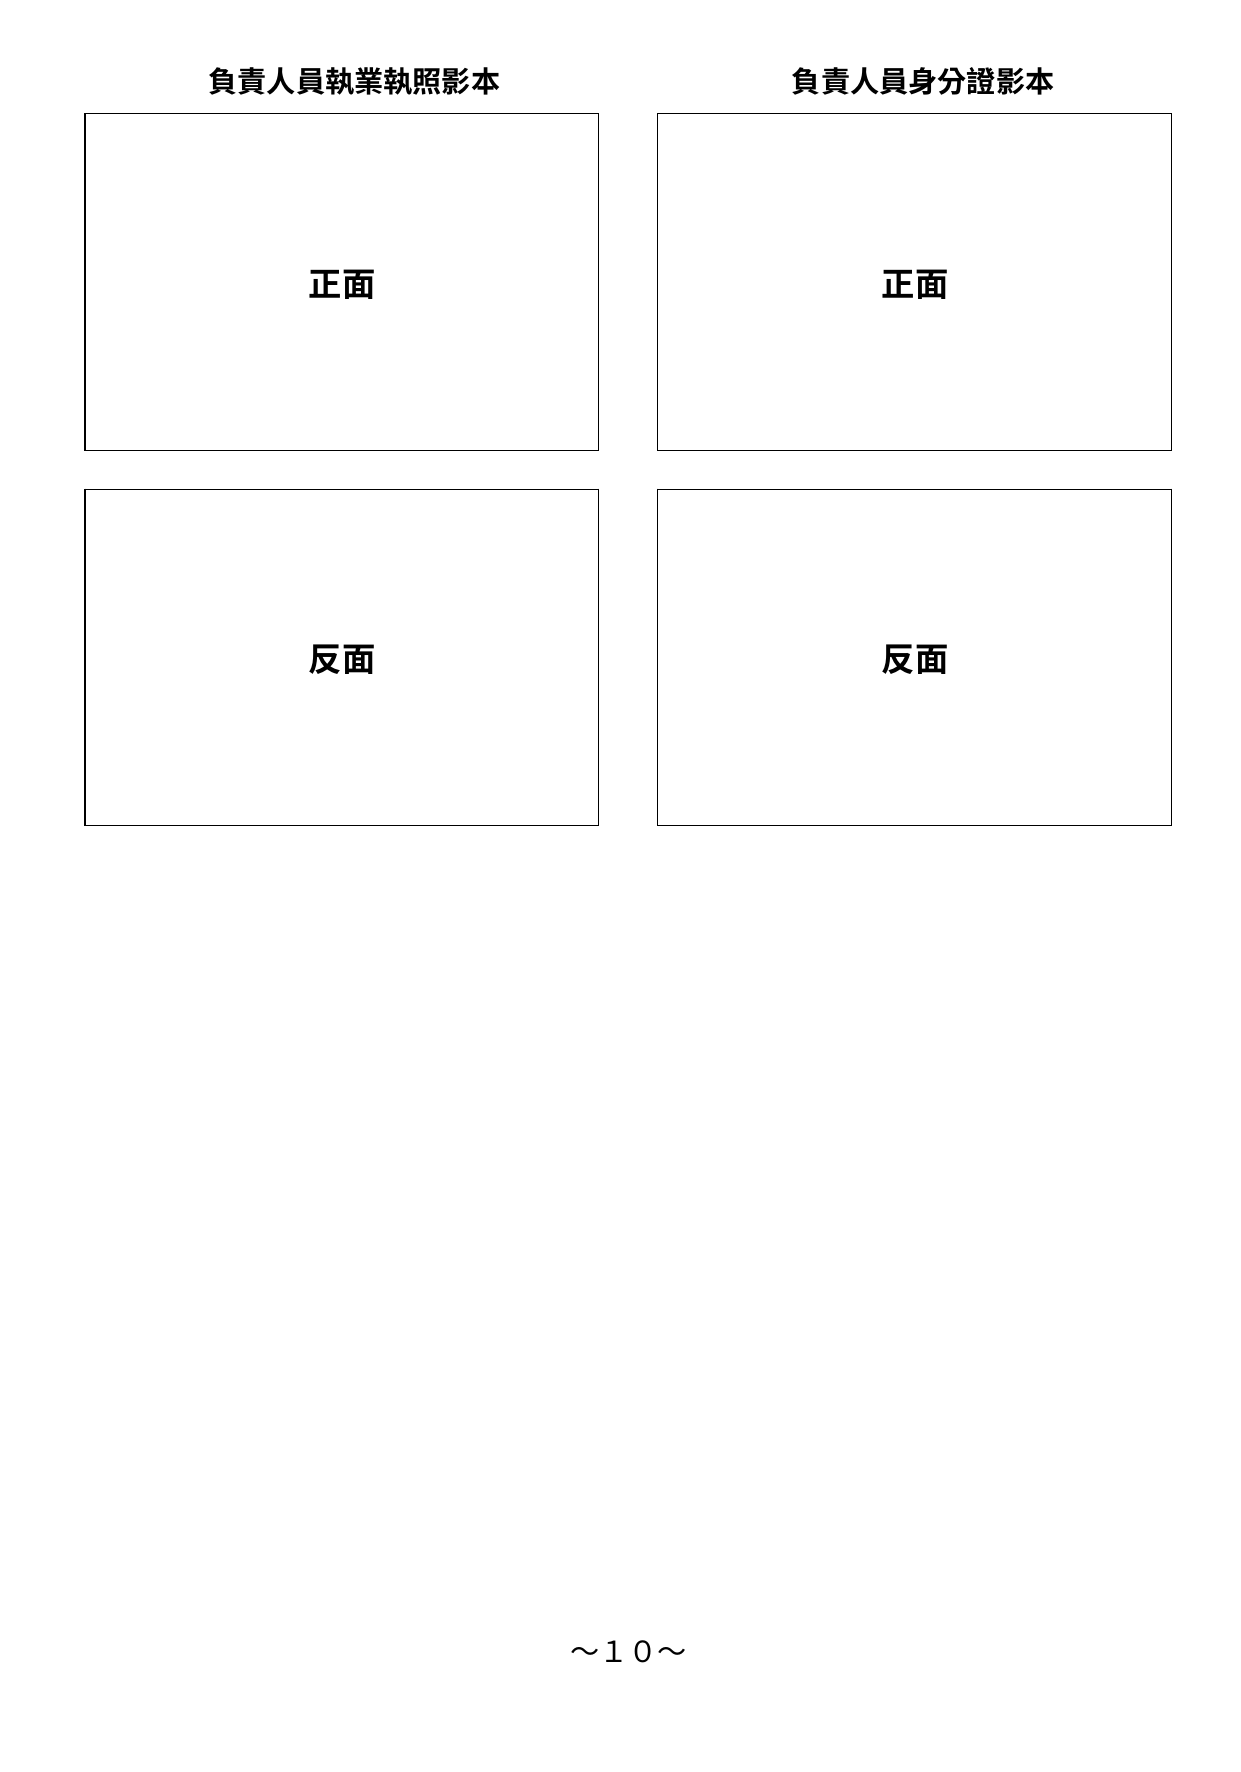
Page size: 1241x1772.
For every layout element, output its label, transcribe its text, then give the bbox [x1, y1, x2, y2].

table_header [599, 489, 657, 825]
text ～１０～ [89, 1636, 1168, 1669]
table_header 正面 [658, 114, 1171, 450]
table_header 正面 [86, 114, 598, 450]
text 負責人員執業執照影本 負責人員身分證影本 [89, 59, 1168, 101]
table_header 反面 [86, 490, 598, 825]
table_header 反面 [658, 490, 1171, 825]
table_header [599, 113, 657, 450]
